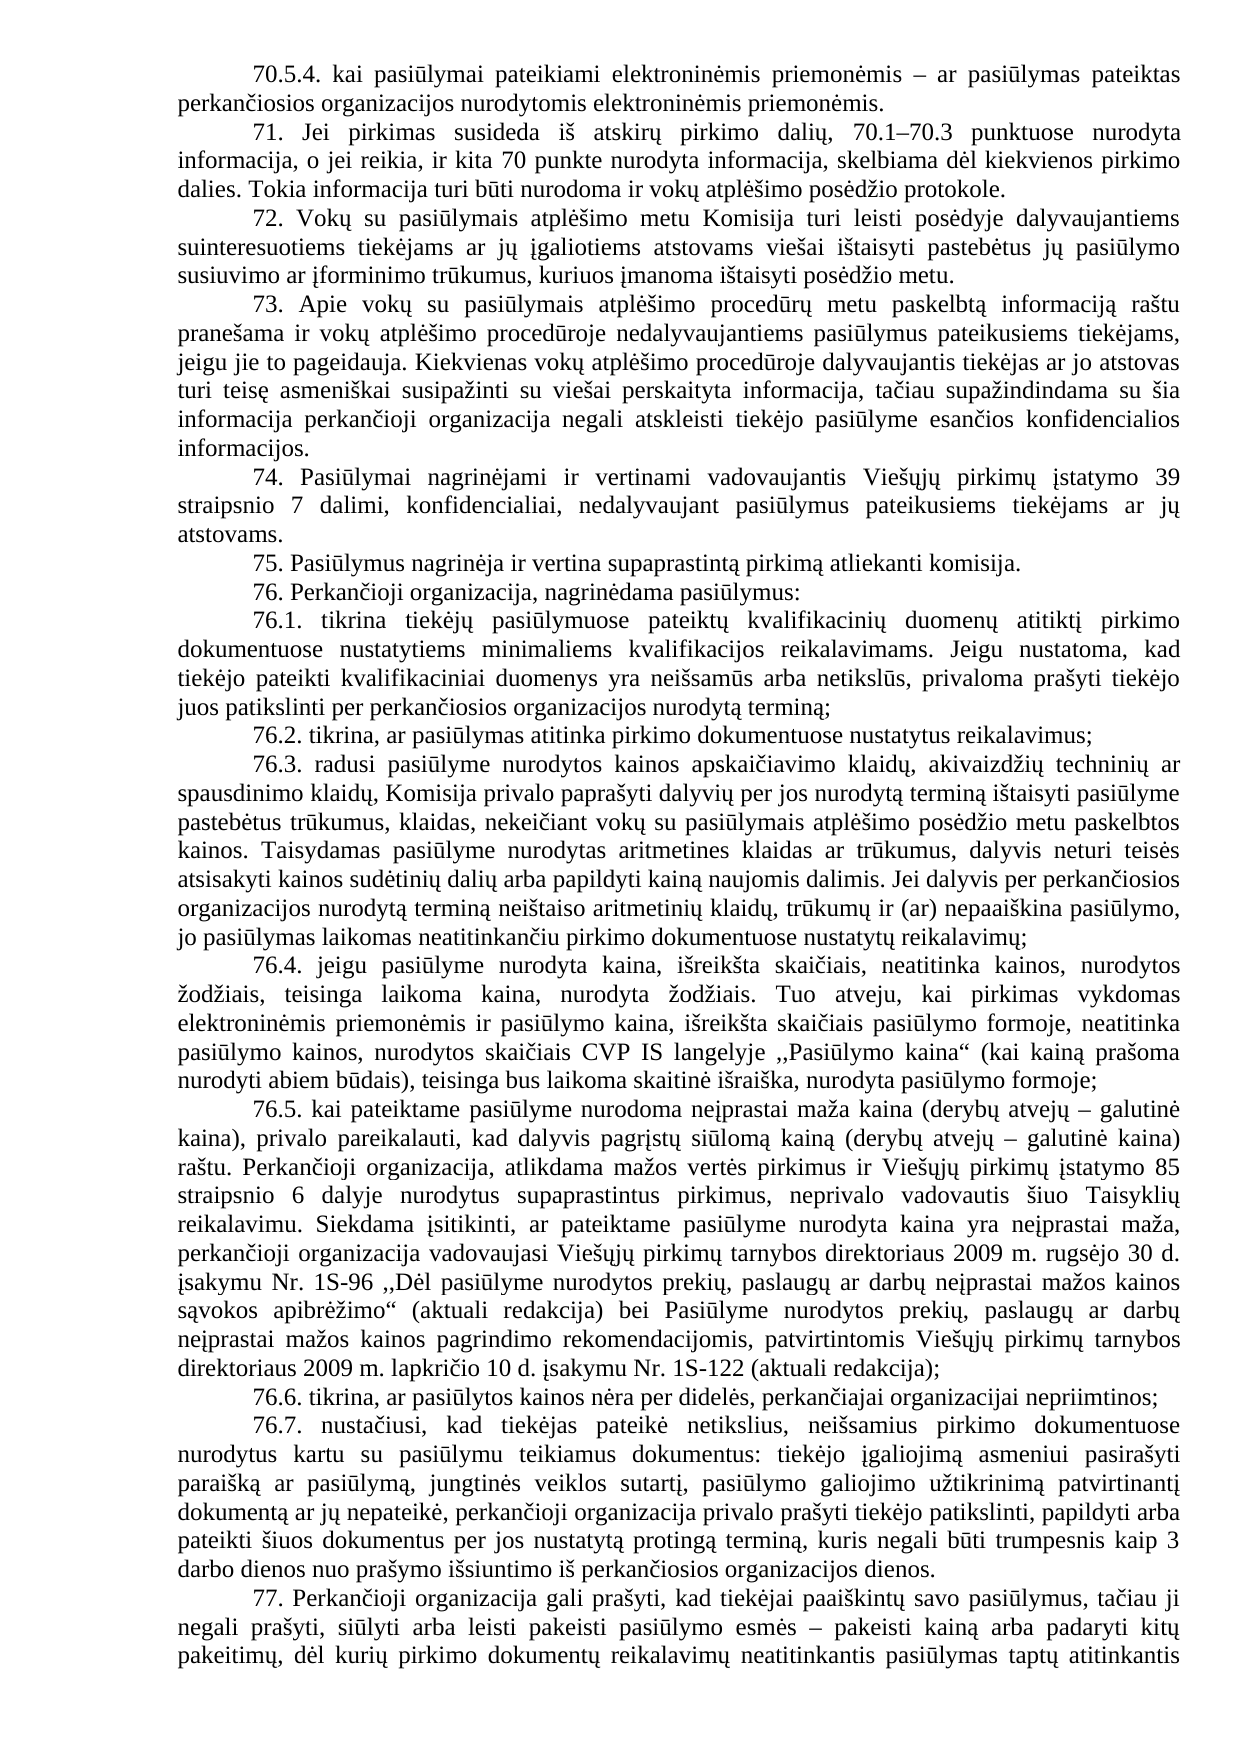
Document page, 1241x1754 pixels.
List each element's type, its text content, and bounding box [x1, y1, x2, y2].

text 77. Perkančioji organizacija gali prašyti, kad tiekėjai paaiškintų savo pasiūlymus, tačiau ji negali prašyti, siūlyti arba leisti pakeisti pasiūlymo esmės – pakeisti kainą arba padaryti kitų pakeitimų, dėl kurių pirkimo dokumentų reikalavimų neatitinkantis pasiūlymas taptų atitinkantis [177, 1583, 1181, 1669]
text 76.7. nustačiusi, kad tiekėjas pateikė netikslius, neišsamius pirkimo dokumentuose nurodytus kartu su pasiūlymu teikiamus dokumentus: tiekėjo įgaliojimą asmeniui pasirašyti paraišką ar pasiūlymą, jungtinės veiklos sutartį, pasiūlymo galiojimo užtikrinimą patvirtinantį dokumentą ar jų nepateikė, perkančioji organizacija privalo prašyti tiekėjo patikslinti, papildyti arba pateikti šiuos dokumentus per jos nustatytą protingą terminą, kuris negali būti trumpesnis kaip 3 darbo dienos nuo prašymo išsiuntimo iš perkančiosios organizacijos dienos. [177, 1410, 1181, 1583]
text 76.3. radusi pasiūlyme nurodytos kainos apskaičiavimo klaidų, akivaizdžių techninių ar spausdinimo klaidų, Komisija privalo paprašyti dalyvių per jos nurodytą terminą ištaisyti pasiūlyme pastebėtus trūkumus, klaidas, nekeičiant vokų su pasiūlymais atplėšimo posėdžio metu paskelbtos kainos. Taisydamas pasiūlyme nurodytas aritmetines klaidas ar trūkumus, dalyvis neturi teisės atsisakyti kainos sudėtinių dalių arba papildyti kainą naujomis dalimis. Jei dalyvis per perkančiosios organizacijos nurodytą terminą neištaiso aritmetinių klaidų, trūkumų ir (ar) nepaaiškina pasiūlymo, jo pasiūlymas laikomas neatitinkančiu pirkimo dokumentuose nustatytų reikalavimų; [177, 749, 1181, 950]
text 76. Perkančioji organizacija, nagrinėdama pasiūlymus: [177, 577, 1181, 605]
text 76.6. tikrina, ar pasiūlytos kainos nėra per didelės, perkančiajai organizacijai nepriimtinos; [177, 1382, 1181, 1410]
text 70.5.4. kai pasiūlymai pateikiami elektroninėmis priemonėmis – ar pasiūlymas pateiktas perkančiosios organizacijos nurodytomis elektroninėmis priemonėmis. [177, 59, 1181, 117]
text 74. Pasiūlymai nagrinėjami ir vertinami vadovaujantis Viešųjų pirkimų įstatymo 39 straipsnio 7 dalimi, konfidencialiai, nedalyvaujant pasiūlymus pateikusiems tiekėjams ar jų atstovams. [177, 462, 1181, 548]
text 76.2. tikrina, ar pasiūlymas atitinka pirkimo dokumentuose nustatytus reikalavimus; [177, 720, 1181, 749]
text 76.1. tikrina tiekėjų pasiūlymuose pateiktų kvalifikacinių duomenų atitiktį pirkimo dokumentuose nustatytiems minimaliems kvalifikacijos reikalavimams. Jeigu nustatoma, kad tiekėjo pateikti kvalifikaciniai duomenys yra neišsamūs arba netikslūs, privaloma prašyti tiekėjo juos patikslinti per perkančiosios organizacijos nurodytą terminą; [177, 605, 1181, 720]
text 76.5. kai pateiktame pasiūlyme nurodoma neįprastai maža kaina (derybų atvejų – galutinė kaina), privalo pareikalauti, kad dalyvis pagrįstų siūlomą kainą (derybų atvejų – galutinė kaina) raštu. Perkančioji organizacija, atlikdama mažos vertės pirkimus ir Viešųjų pirkimų įstatymo 85 straipsnio 6 dalyje nurodytus supaprastintus pirkimus, neprivalo vadovautis šiuo Taisyklių reikalavimu. Siekdama įsitikinti, ar pateiktame pasiūlyme nurodyta kaina yra neįprastai maža, perkančioji organizacija vadovaujasi Viešųjų pirkimų tarnybos direktoriaus 2009 m. rugsėjo 30 d. įsakymu Nr. 1S-96 ,,Dėl pasiūlyme nurodytos prekių, paslaugų ar darbų neįprastai mažos kainos sąvokos apibrėžimo“ (aktuali redakcija) bei Pasiūlyme nurodytos prekių, paslaugų ar darbų neįprastai mažos kainos pagrindimo rekomendacijomis, patvirtintomis Viešųjų pirkimų tarnybos direktoriaus 2009 m. lapkričio 10 d. įsakymu Nr. 1S-122 (aktuali redakcija); [177, 1094, 1181, 1382]
text 72. Vokų su pasiūlymais atplėšimo metu Komisija turi leisti posėdyje dalyvaujantiems suinteresuotiems tiekėjams ar jų įgaliotiems atstovams viešai ištaisyti pastebėtus jų pasiūlymo susiuvimo ar įforminimo trūkumus, kuriuos įmanoma ištaisyti posėdžio metu. [177, 203, 1181, 289]
text 75. Pasiūlymus nagrinėja ir vertina supaprastintą pirkimą atliekanti komisija. [177, 548, 1181, 577]
text 71. Jei pirkimas susideda iš atskirų pirkimo dalių, 70.1–70.3 punktuose nurodyta informacija, o jei reikia, ir kita 70 punkte nurodyta informacija, skelbiama dėl kiekvienos pirkimo dalies. Tokia informacija turi būti nurodoma ir vokų atplėšimo posėdžio protokole. [177, 117, 1181, 203]
text 73. Apie vokų su pasiūlymais atplėšimo procedūrų metu paskelbtą informaciją raštu pranešama ir vokų atplėšimo procedūroje nedalyvaujantiems pasiūlymus pateikusiems tiekėjams, jeigu jie to pageidauja. Kiekvienas vokų atplėšimo procedūroje dalyvaujantis tiekėjas ar jo atstovas turi teisę asmeniškai susipažinti su viešai perskaityta informacija, tačiau supažindindama su šia informacija perkančioji organizacija negali atskleisti tiekėjo pasiūlyme esančios konfidencialios informacijos. [177, 289, 1181, 462]
text 76.4. jeigu pasiūlyme nurodyta kaina, išreikšta skaičiais, neatitinka kainos, nurodytos žodžiais, teisinga laikoma kaina, nurodyta žodžiais. Tuo atveju, kai pirkimas vykdomas elektroninėmis priemonėmis ir pasiūlymo kaina, išreikšta skaičiais pasiūlymo formoje, neatitinka pasiūlymo kainos, nurodytos skaičiais CVP IS langelyje ,,Pasiūlymo kaina“ (kai kainą prašoma nurodyti abiem būdais), teisinga bus laikoma skaitinė išraiška, nurodyta pasiūlymo formoje; [177, 950, 1181, 1094]
